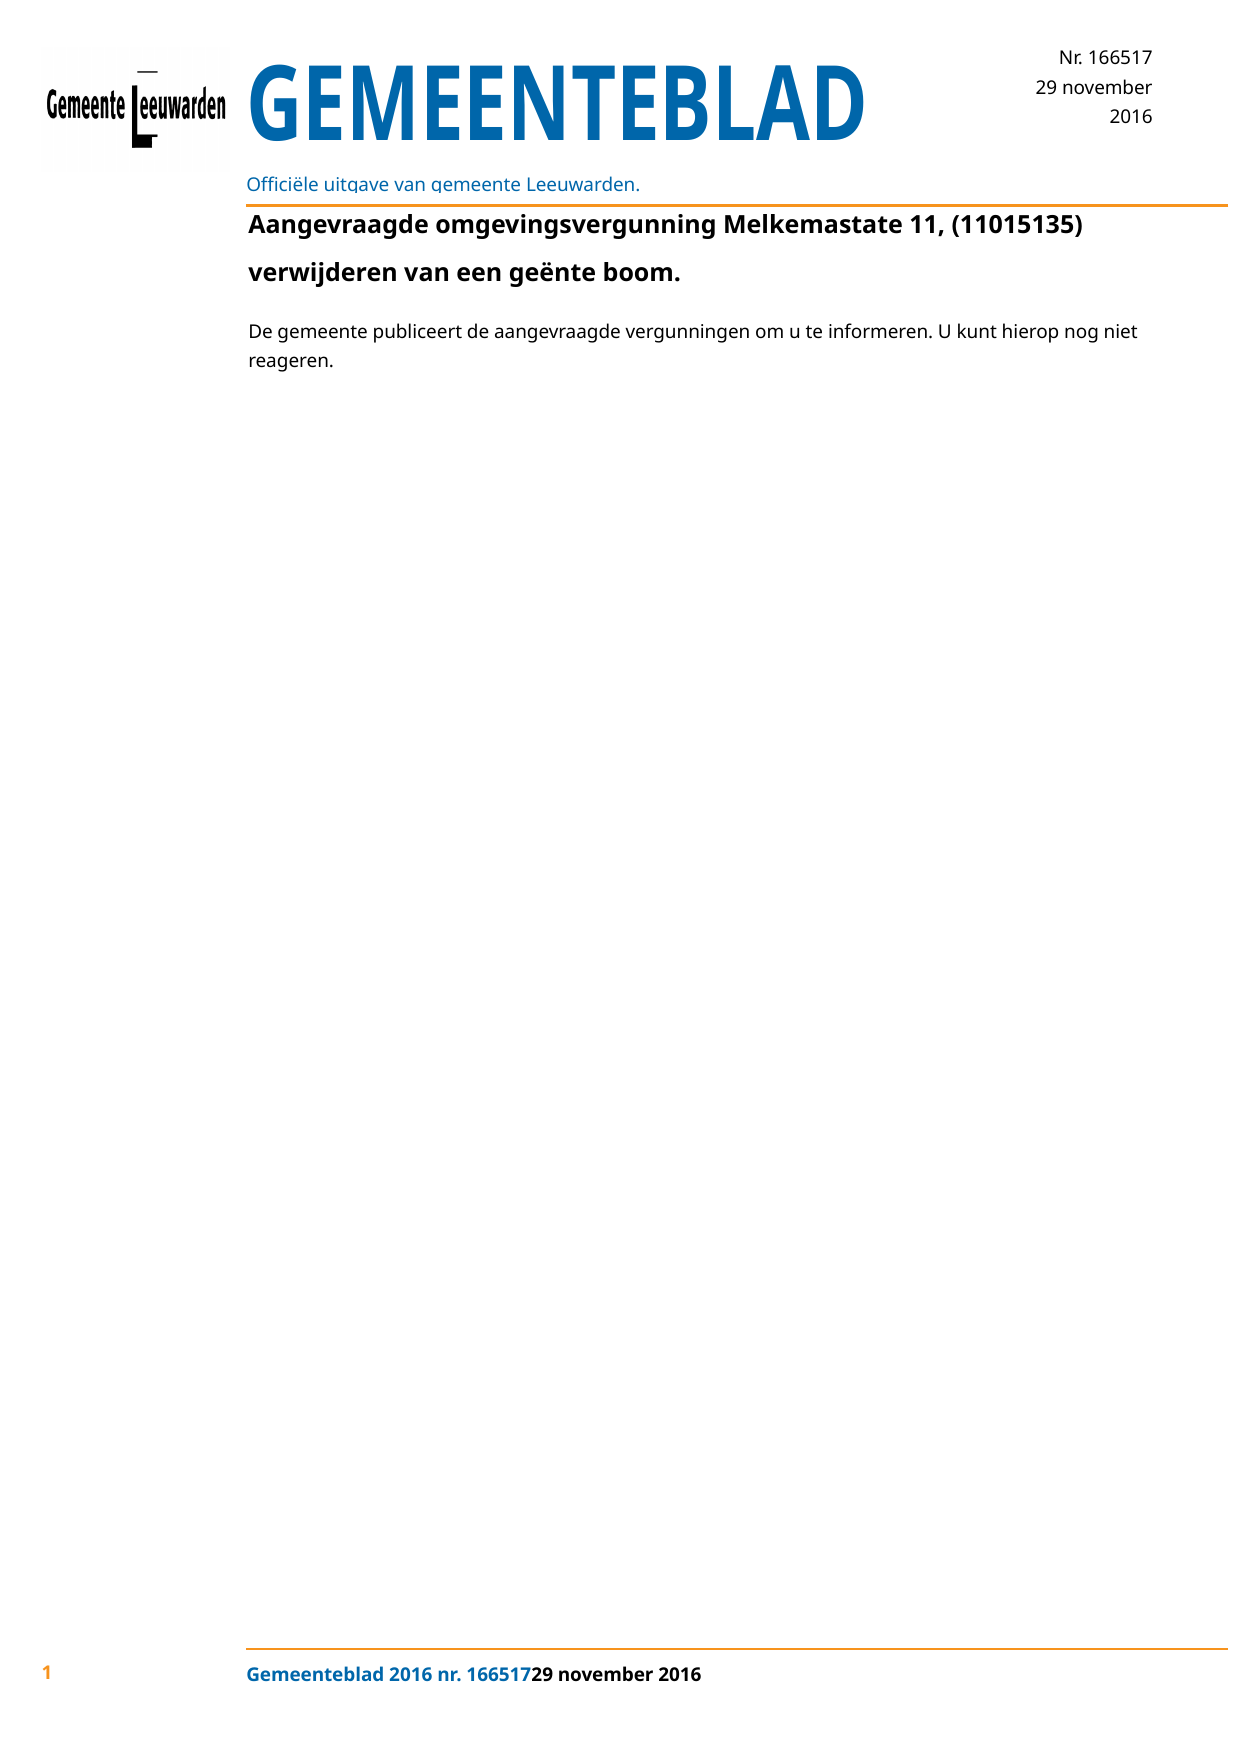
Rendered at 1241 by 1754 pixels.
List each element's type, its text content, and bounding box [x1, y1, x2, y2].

text Aangevraagde omgevingsvergunning Melkemastate 11, (11015135) verwijderen van een geënte boom. [248, 207, 1152, 288]
text De gemeente publiceert de aangevraagde vergunningen om u te informeren. U kunt hierop nog niet reageren. [248, 318, 1152, 373]
picture [41, 47, 231, 172]
